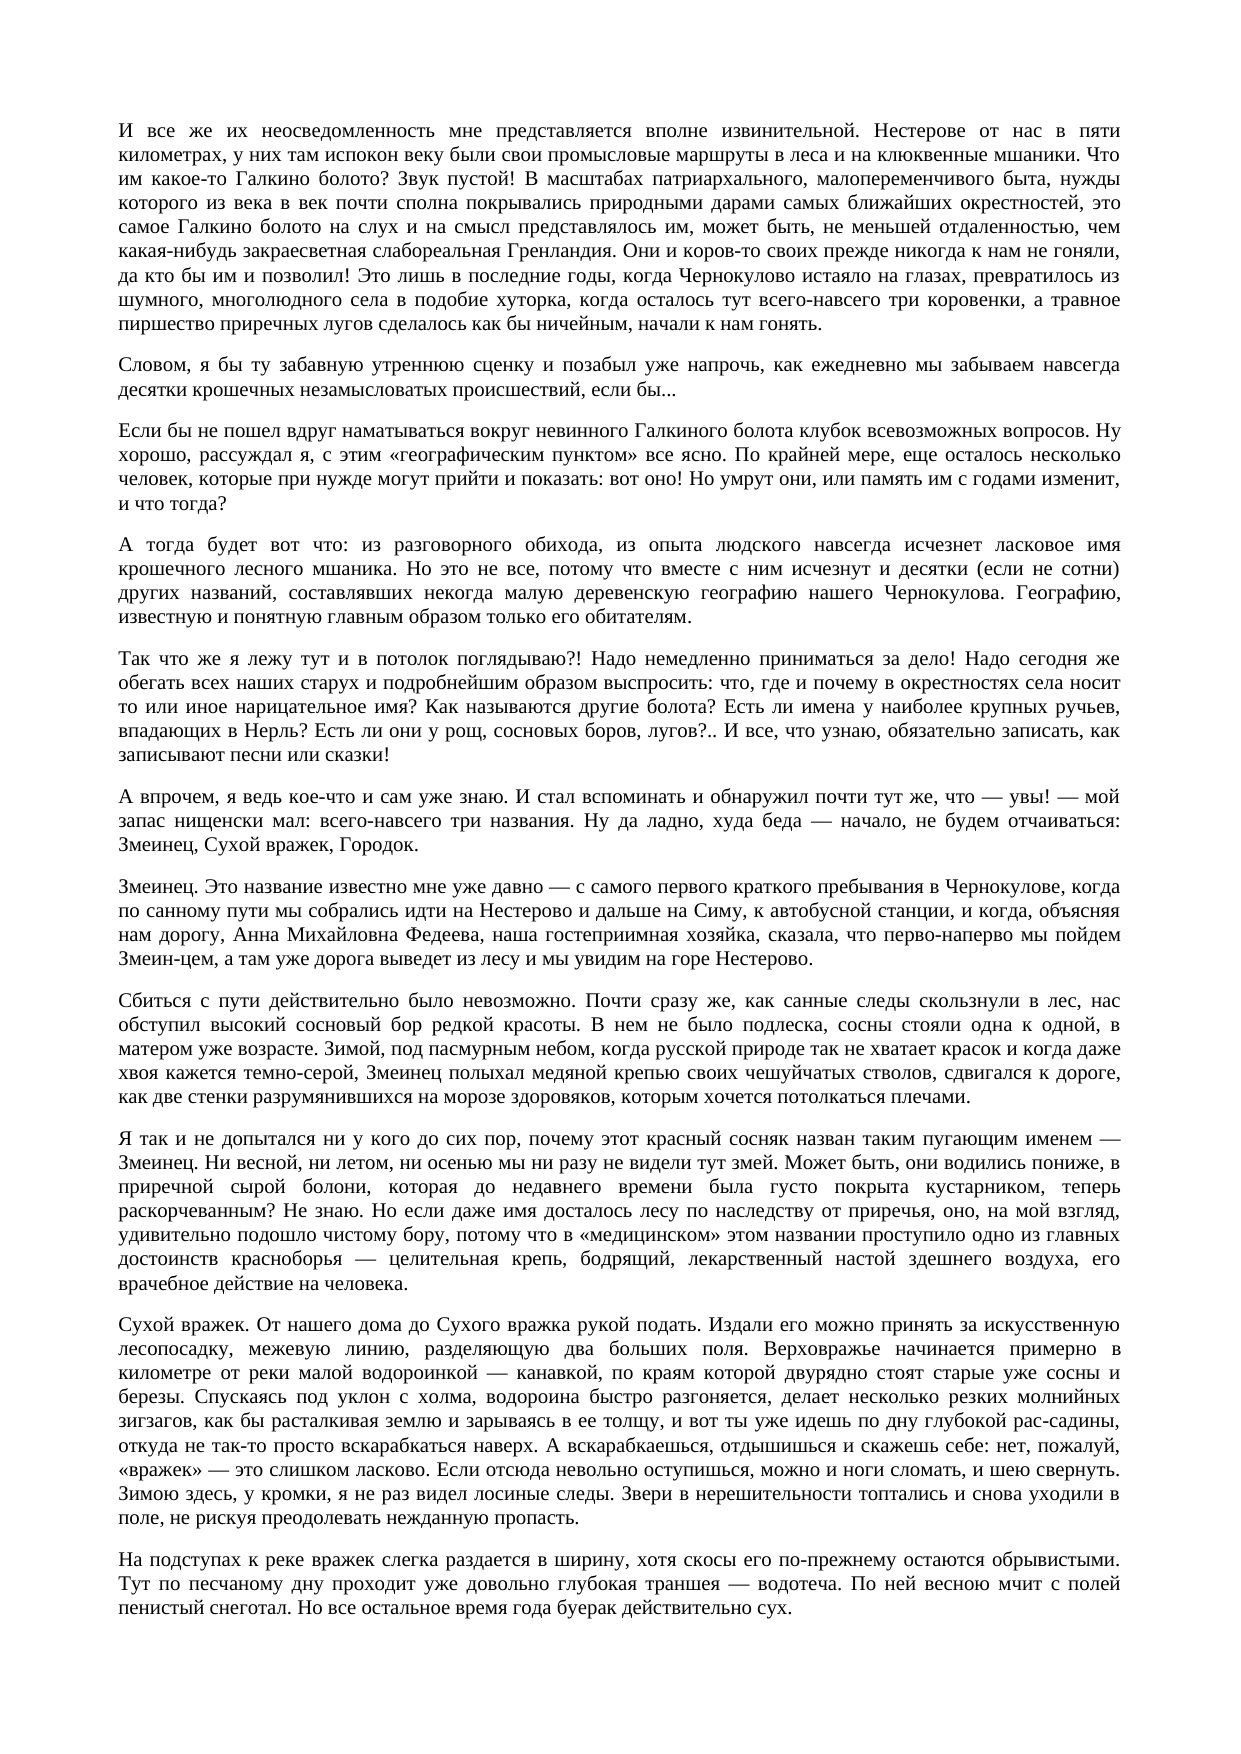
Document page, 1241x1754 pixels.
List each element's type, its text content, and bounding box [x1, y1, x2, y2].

text Так что же я лежу тут и в потолок поглядываю?! Надо немедленно приниматься за дело! Надо сегодня же обегать всех наших старух и подробнейшим образом выспросить: что, где и почему в окрестностях села носит то или иное нарицательное имя? Как называются другие болота? Есть ли имена у наиболее крупных ручьев, впадающих в Нерль? Есть ли они у рощ, сосновых боров, лугов?.. И все, что узнаю, обязательно записать, как записывают песни или сказки! [118, 646, 1122, 766]
text Если бы не пошел вдруг наматываться вокруг невинного Галкиного болота клубок всевозможных вопросов. Ну хорошо, рассуждал я, с этим «географическим пунктом» все ясно. По крайней мере, еще осталось несколько человек, которые при нужде могут прийти и показать: вот оно! Но умрут они, или память им с годами изменит, и что тогда? [118, 418, 1122, 514]
text Змеинец. Это название известно мне уже давно — с самого первого краткого пребывания в Чернокулове, когда по санному пути мы собрались идти на Нестерово и дальше на Симу, к автобусной станции, и когда, объясняя нам дорогу, Анна Михайловна Федеева, наша гостеприимная хозяйка, сказала, что перво-наперво мы пойдем Змеин-цем, а там уже дорога выведет из лесу и мы увидим на горе Нестерово. [118, 874, 1122, 970]
text И все же их неосведомленность мне представляется вполне извинительной. Нестерове от нас в пяти километрах, у них там испокон веку были свои промысловые маршруты в леса и на клюквенные мшаники. Что им какое-то Галкино болото? Звук пустой! В масштабах патриархального, малопеременчивого быта, нужды которого из века в век почти сполна покрывались природными дарами самых ближайших окрестностей, это самое Галкино болото на слух и на смысл представлялось им, может быть, не меньшей отдаленностью, чем какая-нибудь закраесветная слабореальная Гренландия. Они и коров-то своих прежде никогда к нам не гоняли, да кто бы им и позволил! Это лишь в последние годы, когда Чернокулово истаяло на глазах, превратилось из шумного, многолюдного села в подобие хуторка, когда осталось тут всего-навсего три коровенки, а травное пиршество приречных лугов сделалось как бы ничейным, начали к нам гонять. [118, 118, 1122, 335]
text Сбиться с пути действительно было невозможно. Почти сразу же, как санные следы скользнули в лес, нас обступил высокий сосновый бор редкой красоты. В нем не было подлеска, сосны стояли одна к одной, в матером уже возрасте. Зимой, под пасмурным небом, когда русской природе так не хватает красок и когда даже хвоя кажется темно-серой, Змеинец полыхал медяной крепью своих чешуйчатых стволов, сдвигался к дороге, как две стенки разрумянившихся на морозе здоровяков, которым хочется потолкаться плечами. [118, 988, 1122, 1108]
text Словом, я бы ту забавную утреннюю сценку и позабыл уже напрочь, как ежедневно мы забываем навсегда десятки крошечных незамысловатых происшествий, если бы... [118, 352, 1122, 401]
text Сухой вражек. От нашего дома до Сухого вражка рукой подать. Издали его можно принять за искусственную лесопосадку, межевую линию, разделяющую два больших поля. Верховражье начинается примерно в километре от реки малой водороинкой — канавкой, по краям которой двурядно стоят старые уже сосны и березы. Спускаясь под уклон с холма, водороина быстро разгоняется, делает несколько резких молнийных зигзагов, как бы расталкивая землю и зарываясь в ее толщу, и вот ты уже идешь по дну глубокой рас-садины, откуда не так-то просто вскарабкаться наверх. А вскарабкаешься, отдышишься и скажешь себе: нет, пожалуй, «вражек» — это слишком ласково. Если отсюда невольно оступишься, можно и ноги сломать, и шею свернуть. Зимою здесь, у кромки, я не раз видел лосиные следы. Звери в нерешительности топтались и снова уходили в поле, не рискуя преодолевать нежданную пропасть. [118, 1312, 1122, 1529]
text Я так и не допытался ни у кого до сих пор, почему этот красный сосняк назван таким пугающим именем — Змеинец. Ни весной, ни летом, ни осенью мы ни разу не видели тут змей. Может быть, они водились пониже, в приречной сырой болони, которая до недавнего времени была густо покрыта кустарником, теперь раскорчеванным? Не знаю. Но если даже имя досталось лесу по наследству от приречья, оно, на мой взгляд, удивительно подошло чистому бору, потому что в «медицинском» этом названии проступило одно из главных достоинств красноборья — целительная крепь, бодрящий, лекарственный настой здешнего воздуха, его врачебное действие на человека. [118, 1126, 1122, 1294]
text А впрочем, я ведь кое-что и сам уже знаю. И стал вспоминать и обнаружил почти тут же, что — увы! — мой запас нищенски мал: всего-навсего три названия. Ну да ладно, худа беда — начало, не будем отчаиваться: Змеинец, Сухой вражек, Городок. [118, 784, 1122, 856]
text А тогда будет вот что: из разговорного обихода, из опыта людского навсегда исчезнет ласковое имя крошечного лесного мшаника. Но это не все, потому что вместе с ним исчезнут и десятки (если не сотни) других названий, составлявших некогда малую деревенскую географию нашего Чернокулова. Географию, известную и понятную главным образом только его обитателям. [118, 532, 1122, 628]
text На подступах к реке вражек слегка раздается в ширину, хотя скосы его по-прежнему остаются обрывистыми. Тут по песчаному дну проходит уже довольно глубокая траншея — водотеча. По ней весною мчит с полей пенистый снеготал. Но все остальное время года буерак действительно сух. [118, 1546, 1122, 1619]
